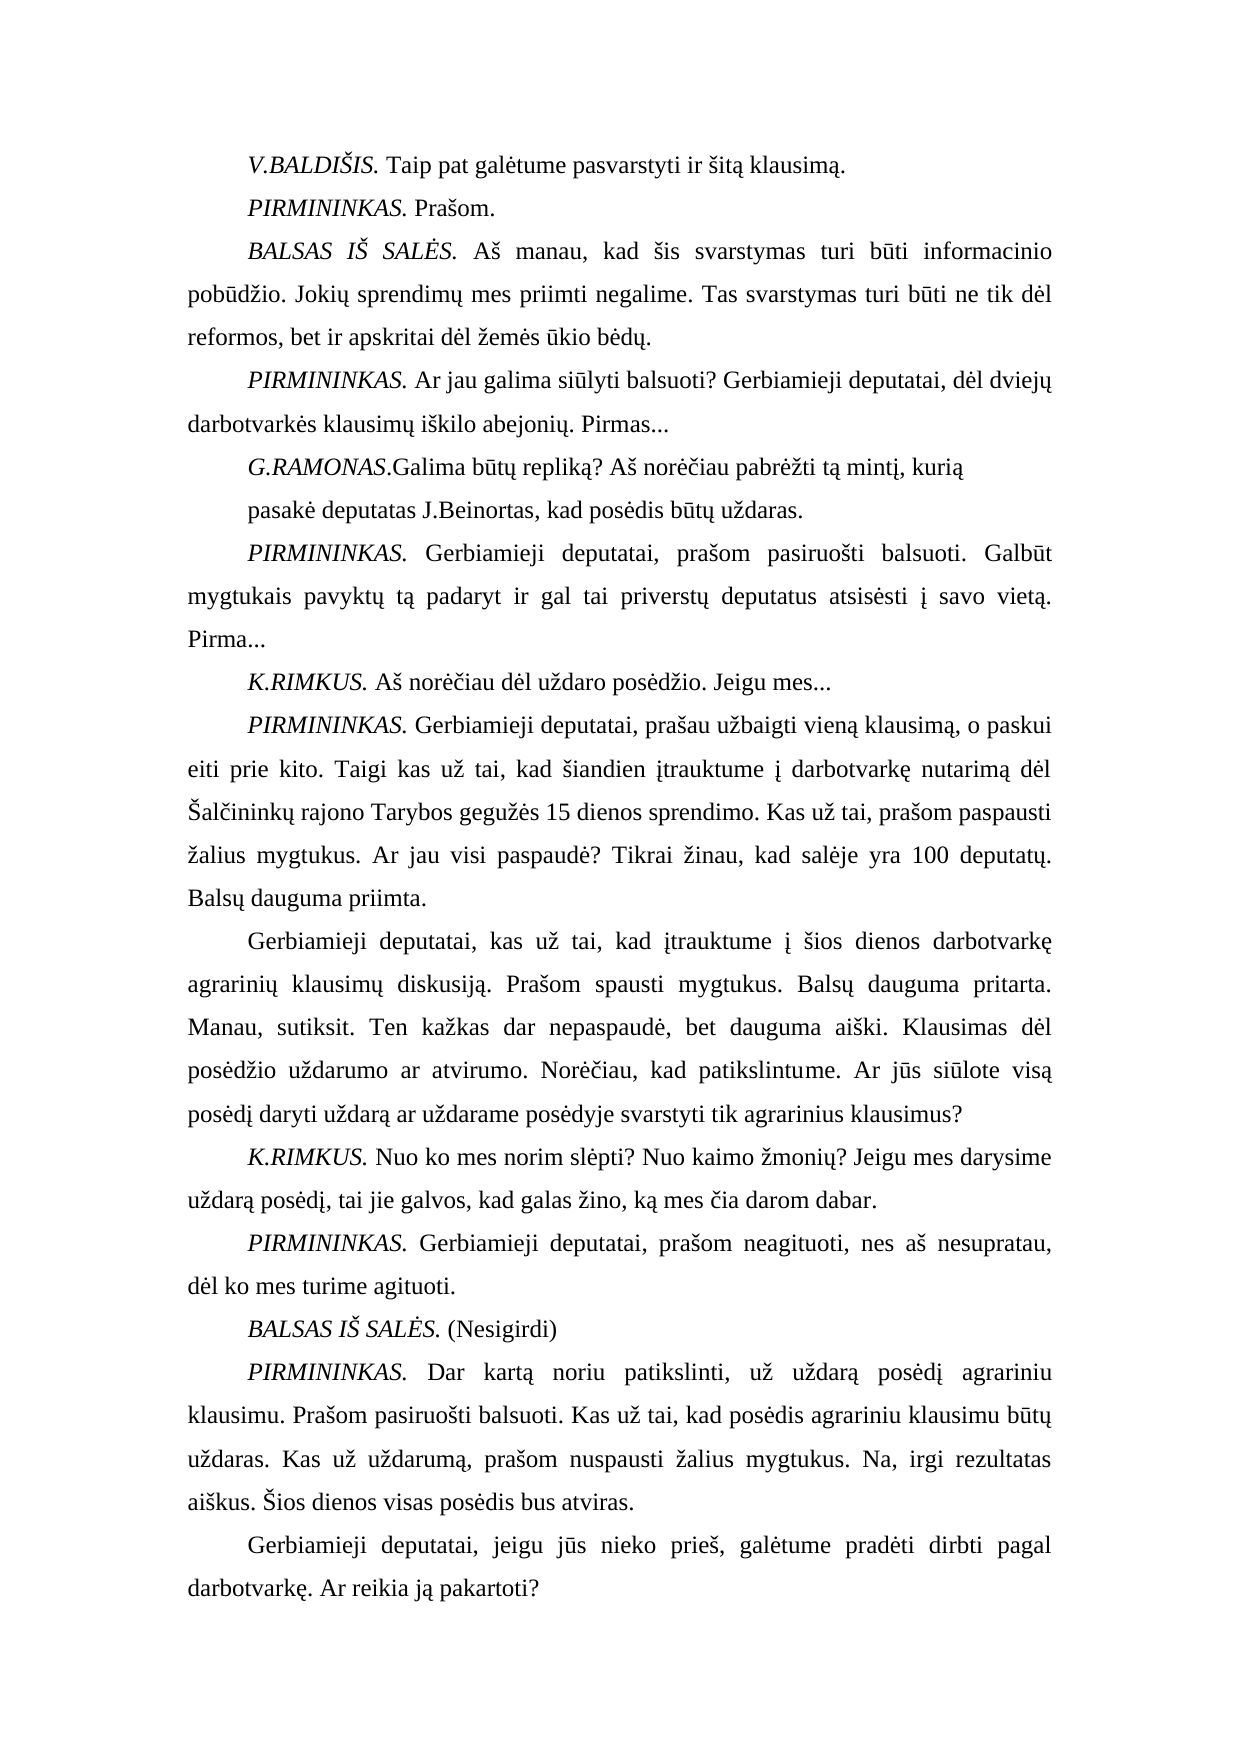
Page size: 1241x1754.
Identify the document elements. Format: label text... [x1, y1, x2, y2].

text PIRMININKAS. Gerbiamieji deputatai, prašom pasiruošti balsuoti. Galbūt mygtukais pavyktų tą padaryt ir gal tai priverstų deputatus atsisėsti į savo vietą. Pirma... [187, 538, 1053, 653]
text PIRMININKAS. Gerbiamieji deputatai, prašom neagituoti, nes aš nesupratau, dėl ko mes turime agituoti. [187, 1228, 1053, 1300]
text V.BALDIŠIS. Taip pat galėtume pasvarstyti ir šitą klausimą. [187, 150, 1053, 179]
text BALSAS IŠ SALĖS. Aš manau, kad šis svarstymas turi būti informacinio pobūdžio. Jokių sprendimų mes priimti negalime. Tas svarstymas turi būti ne tik dėl reformos, bet ir apskritai dėl žemės ūkio bėdų. [187, 236, 1053, 351]
text Gerbiamieji deputatai, kas už tai, kad įtrauktume į šios dienos darbotvarkę agrarinių klausimų diskusiją. Prašom spausti mygtukus. Balsų dauguma pritarta. Manau, sutiksit. Ten kažkas dar nepaspaudė, bet dauguma aiški. Klausimas dėl posėdžio uždarumo ar atvirumo. Norėčiau, kad patikslintu­me. Ar jūs siūlote visą posėdį daryti uždarą ar uždarame posėdyje svarstyti tik agrarinius klausimus? [187, 926, 1053, 1127]
text PIRMININKAS. Dar kartą noriu patikslinti, už uždarą posėdį agrariniu klausimu. Prašom pasiruošti balsuoti. Kas už tai, kad posėdis agrariniu klausimu būtų uždaras. Kas už uždarumą, prašom nuspausti žalius mygtukus. Na, irgi rezultatas aiškus. Šios dienos visas posėdis bus atviras. [187, 1357, 1053, 1516]
text K.RIMKUS. Aš norėčiau dėl uždaro posėdžio. Jeigu mes... [187, 667, 1053, 696]
text K.RIMKUS. Nuo ko mes norim slėpti? Nuo kaimo žmonių? Jeigu mes darysime uždarą posėdį, tai jie galvos, kad galas žino, ką mes čia darom dabar. [187, 1142, 1053, 1214]
text Gerbiamieji deputatai, jeigu jūs nieko prieš, galėtume pradėti dirbti pagal darbotvarkę. Ar reikia ją pakartoti? [187, 1530, 1053, 1602]
text BALSAS IŠ SALĖS. (Nesigirdi) [187, 1314, 1053, 1343]
text G.RAMONAS.Galima būtų repliką? Aš norėčiau pabrėžti tą mintį, kurią [187, 452, 1053, 481]
text PIRMININKAS. Ar jau galima siūlyti balsuoti? Gerbiamieji deputatai, dėl dviejų darbotvarkės klausimų iškilo abejonių. Pirmas... [187, 366, 1053, 437]
text PIRMININKAS. Prašom. [187, 193, 1053, 222]
text pasakė deputatas J.Beinortas, kad posėdis būtų uždaras. [187, 495, 1053, 524]
text PIRMININKAS. Gerbiamieji deputatai, prašau užbaigti vieną klausimą, o paskui eiti prie kito. Taigi kas už tai, kad šiandien įtrauktume į darbotvarkę nutarimą dėl Šalčininkų rajono Tarybos gegužės 15 dienos sprendimo. Kas už tai, prašom paspausti žalius mygtukus. Ar jau visi paspaudė? Tikrai žinau, kad salėje yra 100 deputatų. Balsų dauguma priimta. [187, 711, 1053, 912]
